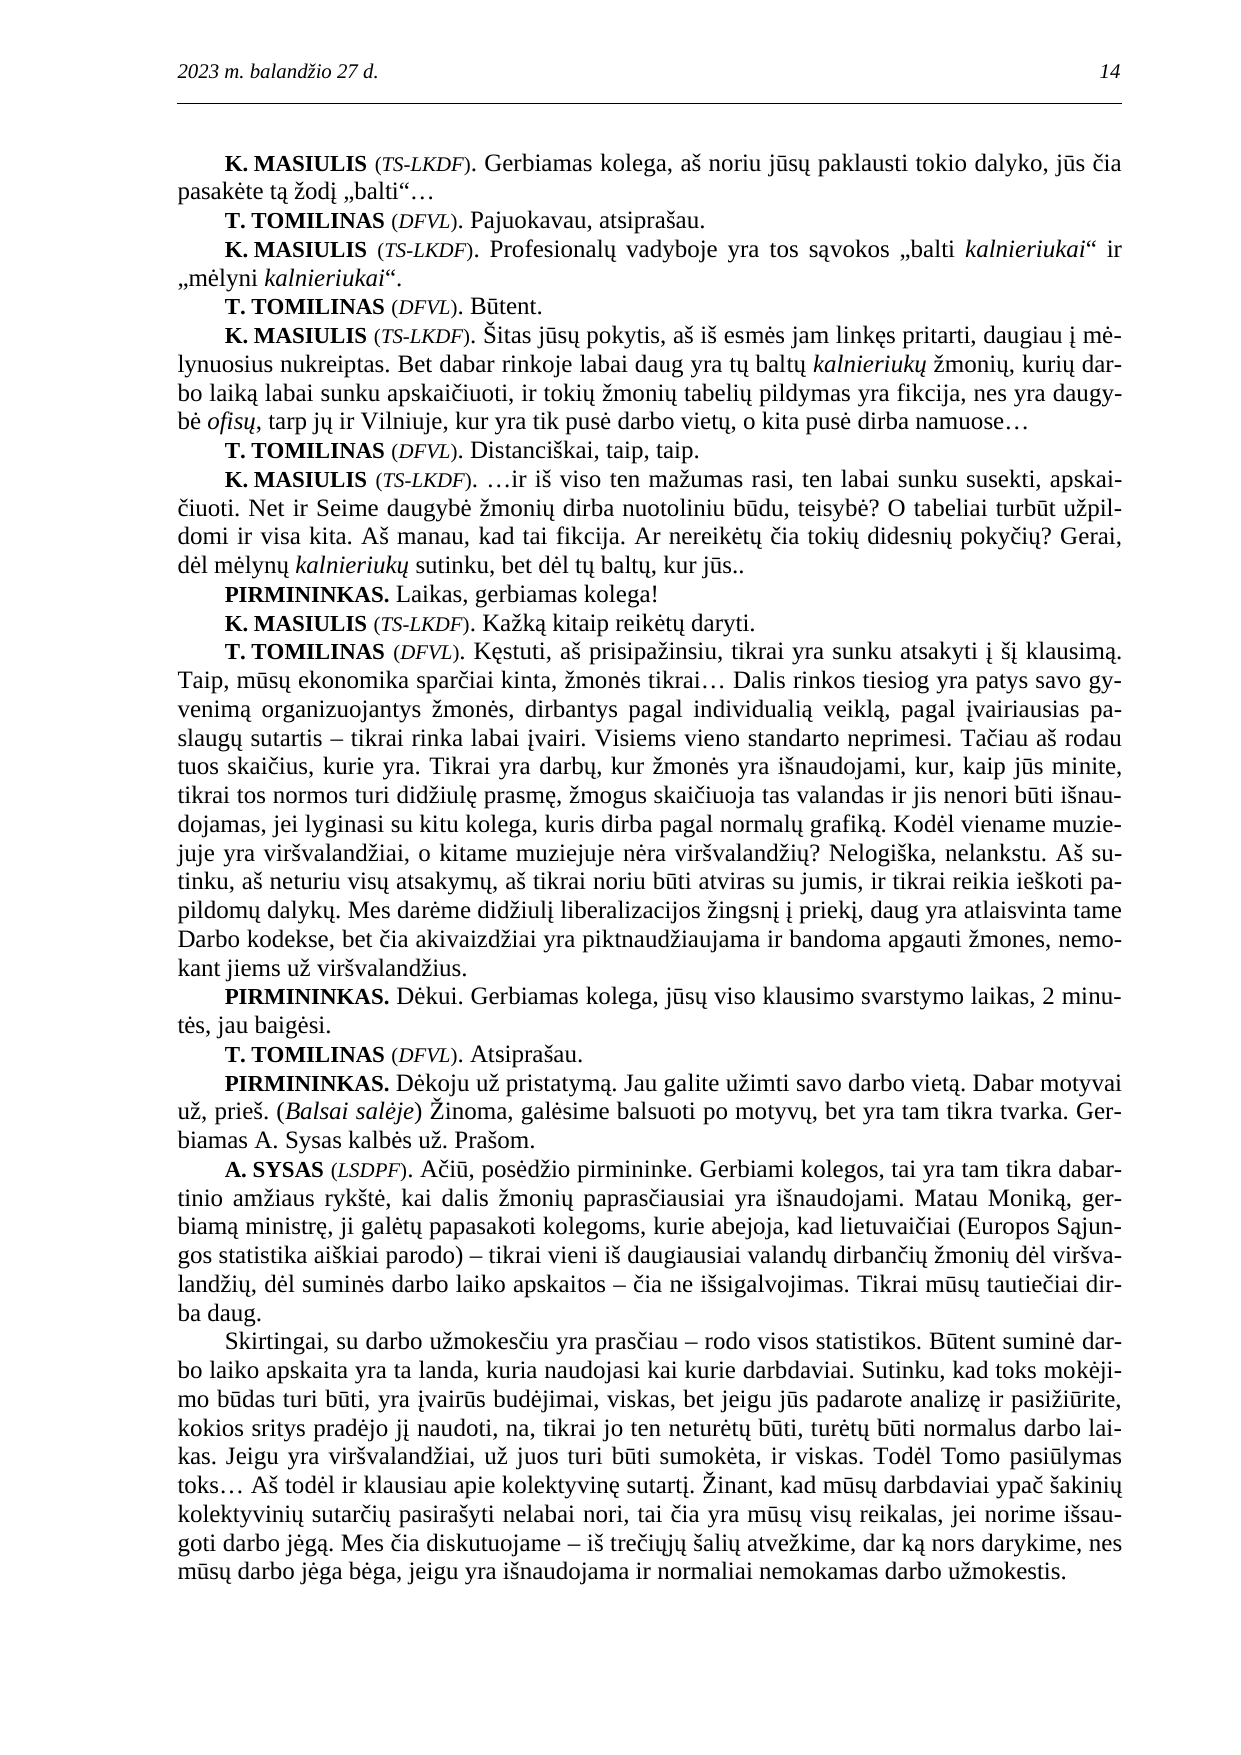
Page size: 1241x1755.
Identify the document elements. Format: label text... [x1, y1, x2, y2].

text T. TOMILINAS (DFVL). Dis­tan­ciš­kai, taip, taip. [177, 435, 1122, 464]
text K. MASIULIS (TS-LKDF). …ir iš vi­so ten ma­žu­mas ra­si, ten la­bai sun­ku su­sek­ti, ap­skai­čiuo­ti. Net ir Sei­me dau­gy­bė žmo­nių dir­ba nuo­to­li­niu bū­du, tei­sy­bė? O ta­be­liai tur­būt už­pil­do­mi ir vi­sa ki­ta. Aš ma­nau, kad tai fik­ci­ja. Ar ne­rei­kė­tų čia to­kių di­des­nių po­ky­čių? Ge­rai, dėl mė­ly­nų kal­nie­riu­kų su­tin­ku, bet dėl tų bal­tų, kur jūs.. [177, 464, 1122, 579]
text T. TOMILINAS (DFVL). At­si­pra­šau. [177, 1039, 1122, 1068]
text PIRMININKAS. Lai­kas, ger­bia­mas ko­le­ga! [177, 579, 1122, 608]
text A. SYSAS (LSDPF). Ačiū, po­sė­džio pir­mi­nin­ke. Ger­bia­mi ko­le­gos, tai yra tam tik­ra da­bar­ti­nio am­žiaus rykš­tė, kai da­lis žmo­nių pa­pras­čiau­siai yra iš­nau­do­ja­mi. Ma­tau Mo­ni­ką, ger­biamą mi­nist­rę, ji ga­lė­tų pa­pa­sa­ko­ti ko­le­goms, ku­rie abe­jo­ja, kad lie­tu­vai­čiai (Eu­ro­pos Są­jun­gos sta­tis­ti­ka aiš­kiai pa­ro­do) – tik­rai vie­ni iš dau­giau­siai va­lan­dų dir­ban­čių žmo­nių dėl virš­va­lan­džių, dėl su­mi­nės dar­bo lai­ko ap­skai­tos – čia ne iš­si­gal­vo­ji­mas. Tik­rai mū­sų tau­tie­čiai dir­ba daug. [177, 1154, 1122, 1326]
text Skir­tin­gai, su dar­bo už­mo­kes­čiu yra pras­čiau – ro­do vi­sos sta­tis­ti­kos. Bū­tent su­mi­nė dar­bo lai­ko ap­skai­ta yra ta lan­da, ku­ria nau­do­ja­si kai ku­rie darb­da­viai. Su­tin­ku, kad toks mo­kė­ji­mo bū­das tu­ri bū­ti, yra įvai­rūs bu­dė­ji­mai, vis­kas, bet jei­gu jūs pa­da­ro­te ana­li­zę ir pa­si­žiū­ri­te, ko­kios sri­tys pra­dė­jo jį nau­do­ti, na, tik­rai jo ten ne­tu­rė­tų bū­ti, tu­rė­tų bū­ti nor­ma­lus dar­bo lai­kas. Jei­gu yra virš­va­lan­džiai, už juos tu­ri bū­ti su­mo­kė­ta, ir vis­kas. To­dėl To­mo pa­siū­ly­mas toks… Aš to­dėl ir klau­siau apie ko­lek­ty­vi­nę su­tar­tį. Ži­nant, kad mū­sų darb­da­viai ypač ša­ki­nių ko­lek­ty­vi­nių su­tar­čių pa­si­ra­šy­ti ne­la­bai no­ri, tai čia yra mū­sų vi­sų rei­ka­las, jei no­ri­me iš­sau­go­ti dar­bo jė­gą. Mes čia dis­ku­tuo­ja­me – iš tre­čių­jų ša­lių at­vež­ki­me, dar ką nors da­ry­ki­me, nes mū­sų dar­bo jė­ga bė­ga, jei­gu yra iš­nau­do­ja­ma ir nor­ma­liai ne­mo­ka­mas dar­bo už­mo­kes­tis. [177, 1326, 1122, 1585]
text PIRMININKAS. Dė­ko­ju už pri­sta­ty­mą. Jau ga­li­te už­im­ti sa­vo dar­bo vie­tą. Da­bar mo­ty­vai už, prieš. (Bal­sai sa­lė­je) Ži­no­ma, ga­lė­si­me bal­suo­ti po mo­ty­vų, bet yra tam tik­ra tvar­ka. Ger­bia­mas A. Sy­sas kal­bės už. Pra­šom. [177, 1068, 1122, 1154]
text K. MASIULIS (TS-LKDF). Ger­bia­mas ko­le­ga, aš no­riu jū­sų pa­klaus­ti to­kio da­ly­ko, jūs čia pa­sa­kė­te tą žo­dį „bal­ti“… [177, 148, 1122, 205]
text K. MASIULIS (TS-LKDF). Ši­tas jū­sų po­ky­tis, aš iš es­mės jam lin­kęs pri­tar­ti, dau­giau į mė­ly­nuo­sius nu­kreip­tas. Bet da­bar rin­ko­je la­bai daug yra tų bal­tų kal­nie­riu­kų žmo­nių, ku­rių dar­bo lai­ką la­bai sun­ku ap­skai­čiuo­ti, ir to­kių žmo­nių ta­be­lių pil­dy­mas yra fik­ci­ja, nes yra dau­gy­bė ofi­sų, tarp jų ir Vil­niu­je, kur yra tik pu­sė dar­bo vie­tų, o ki­ta pu­sė dir­ba na­muo­se… [177, 320, 1122, 435]
text T. TOMILINAS (DFVL). Pa­juo­ka­vau, at­si­pra­šau. [177, 205, 1122, 234]
text T. TOMILINAS (DFVL). Kęs­tu­ti, aš pri­si­pa­žin­siu, tik­rai yra sun­ku at­sa­ky­ti į šį klau­si­mą. Taip, mū­sų eko­no­mi­ka spar­čiai kin­ta, žmo­nės tik­rai… Da­lis rin­kos tie­siog yra pa­tys sa­vo gy­ve­ni­mą or­ga­ni­zuo­jan­tys žmo­nės, dir­ban­tys pa­gal in­di­vi­du­a­lią veik­lą, pa­gal įvai­riau­sias pa­slau­gų su­tar­tis – tik­rai rin­ka la­bai įvai­ri. Vi­siems vie­no stan­dar­to ne­pri­me­si. Ta­čiau aš ro­dau tuos skai­čius, ku­rie yra. Tik­rai yra dar­bų, kur žmo­nės yra iš­nau­do­ja­mi, kur, kaip jūs mi­ni­te, tik­rai tos nor­mos tu­ri di­džiu­lę pras­mę, žmo­gus skai­čiuo­ja tas va­lan­das ir jis ne­no­ri bū­ti iš­nau­do­ja­mas, jei ly­gi­na­si su ki­tu ko­le­ga, ku­ris dir­ba pa­gal nor­ma­lų gra­fi­ką. Ko­dėl vie­na­me mu­zie­ju­je yra virš­va­lan­džiai, o ki­ta­me mu­zie­ju­je nė­ra virš­va­lan­džių? Ne­lo­giš­ka, ne­lanks­tu. Aš su­tin­ku, aš ne­tu­riu vi­sų at­sa­ky­mų, aš tik­rai no­riu bū­ti at­vi­ras su ju­mis, ir tik­rai rei­kia ieš­ko­ti pa­pil­do­mų da­ly­kų. Mes da­rė­me di­džiu­lį li­be­ra­li­za­ci­jos žings­nį į prie­kį, daug yra at­lais­vin­ta ta­me Dar­bo ko­dek­se, bet čia aki­vaiz­džiai yra pik­tnau­džiau­ja­ma ir ban­do­ma ap­gau­ti žmo­nes, ne­mo­kant jiems už virš­va­lan­džius. [177, 636, 1122, 981]
text T. TOMILINAS (DFVL). Bū­tent. [177, 291, 1122, 320]
text K. MASIULIS (TS-LKDF). Pro­fe­sio­na­lų va­dy­bo­je yra tos są­vo­kos „bal­ti kal­nie­riu­kai“ ir „mė­ly­ni kal­nie­riu­kai“. [177, 234, 1122, 291]
text PIRMININKAS. Dė­kui. Ger­bia­mas ko­le­ga, jū­sų vi­so klau­si­mo svars­ty­mo lai­kas, 2 mi­nu­tės, jau bai­gė­si. [177, 981, 1122, 1039]
text K. MASIULIS (TS-LKDF). Kaž­ką ki­taip rei­kė­tų da­ry­ti. [177, 608, 1122, 636]
